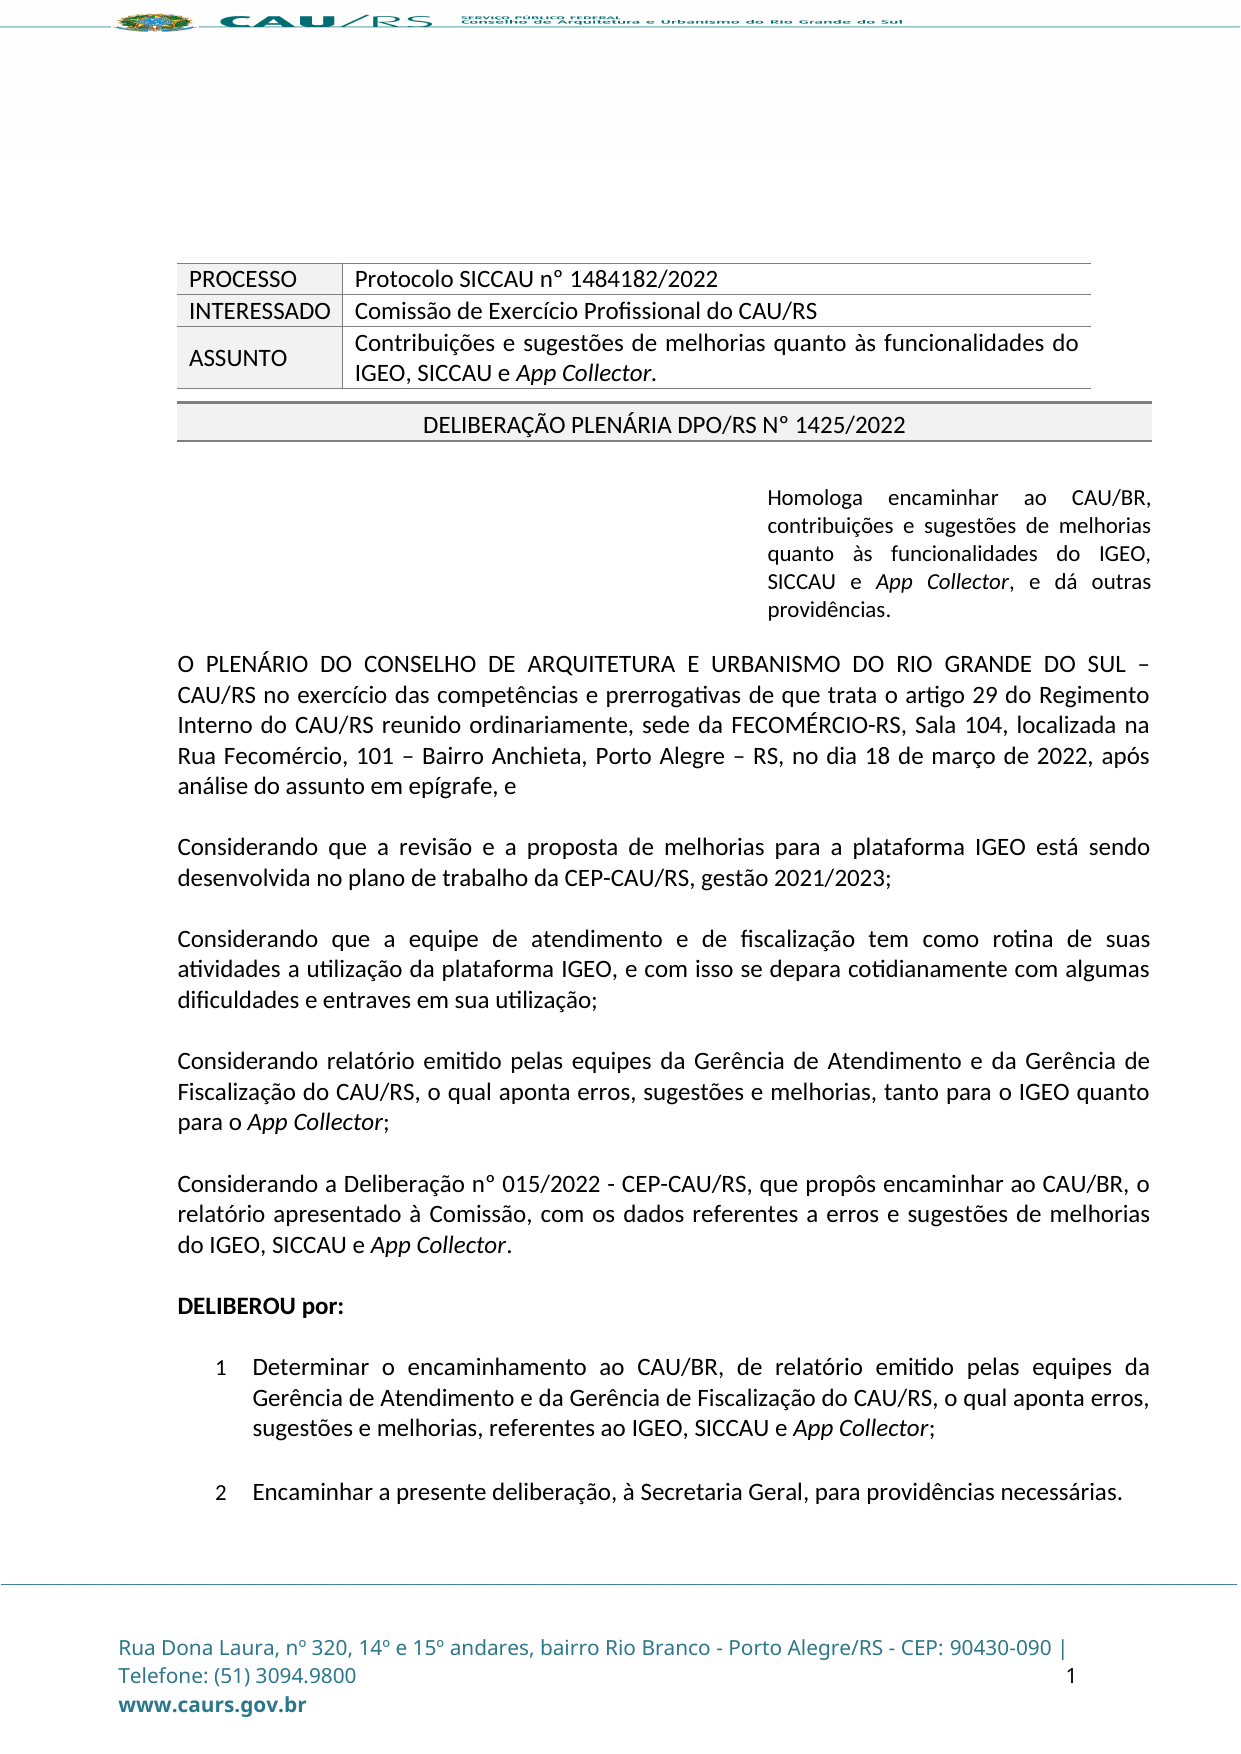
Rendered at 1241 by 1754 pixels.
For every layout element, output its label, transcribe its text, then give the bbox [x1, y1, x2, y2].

text Considerando que a revisão e a proposta de melhorias para a plataforma IGEO está sendo desenvolvida no plano de trabalho da CEP-CAU/RS, gestão 2021/2023; [177, 831, 1152, 892]
table_header Protocolo SICCAU nº 1484182/2022 [343, 264, 1091, 294]
list Encaminhar a presente deliberação, à Secretaria Geral, para providências necessárias. [215, 1476, 1152, 1507]
table_cell ASSUNTO [177, 327, 342, 388]
table_cell Comissão de Exercício Profissional do CAU/RS [343, 295, 1091, 326]
text DELIBEROU por: [177, 1290, 1152, 1321]
text Homologa encaminhar ao CAU/BR, contribuições e sugestões de melhorias quanto às funcionalidades do IGEO, SICCAU e App Collector, e dá outras providências. [767, 483, 1152, 623]
table_cell INTERESSADO [177, 295, 342, 326]
table_header PROCESSO [177, 264, 342, 294]
text Considerando relatório emitido pelas equipes da Gerência de Atendimento e da Gerência de Fiscalização do CAU/RS, o qual aponta erros, sugestões e melhorias, tanto para o IGEO quanto para o App Collector; [177, 1045, 1152, 1137]
text DELIBERAÇÃO PLENÁRIA DPO/RS Nº 1425/2022 [177, 404, 1152, 440]
text Considerando que a equipe de atendimento e de fiscalização tem como rotina de suas atividades a utilização da plataforma IGEO, e com isso se depara cotidianamente com algumas dificuldades e entraves em sua utilização; [177, 923, 1152, 1014]
table_cell Contribuições e sugestões de melhorias quanto às funcionalidades do IGEO, SICCAU e App Collector. [343, 327, 1091, 388]
list Considerando a Deliberação nº 015/2022 - CEP-CAU/RS, que propôs encaminhar ao CAU/BR, o relatório apresentado à Comissão, com os dados referentes a erros e sugestões de melhorias do IGEO, SICCAU e App Collector. [177, 1168, 1152, 1259]
text O PLENÁRIO DO CONSELHO DE ARQUITETURA E URBANISMO DO RIO GRANDE DO SUL – CAU/RS no exercício das competências e prerrogativas de que trata o artigo 29 do Regimento Interno do CAU/RS reunido ordinariamente, sede da FECOMÉRCIO-RS, Sala 104, localizada na Rua Fecomércio, 101 – Bairro Anchieta, Porto Alegre – RS, no dia 18 de março de 2022, após análise do assunto em epígrafe, e [177, 648, 1152, 801]
list Determinar o encaminhamento ao CAU/BR, de relatório emitido pelas equipes da Gerência de Atendimento e da Gerência de Fiscalização do CAU/RS, o qual aponta erros, sugestões e melhorias, referentes ao IGEO, SICCAU e App Collector; [215, 1351, 1152, 1443]
